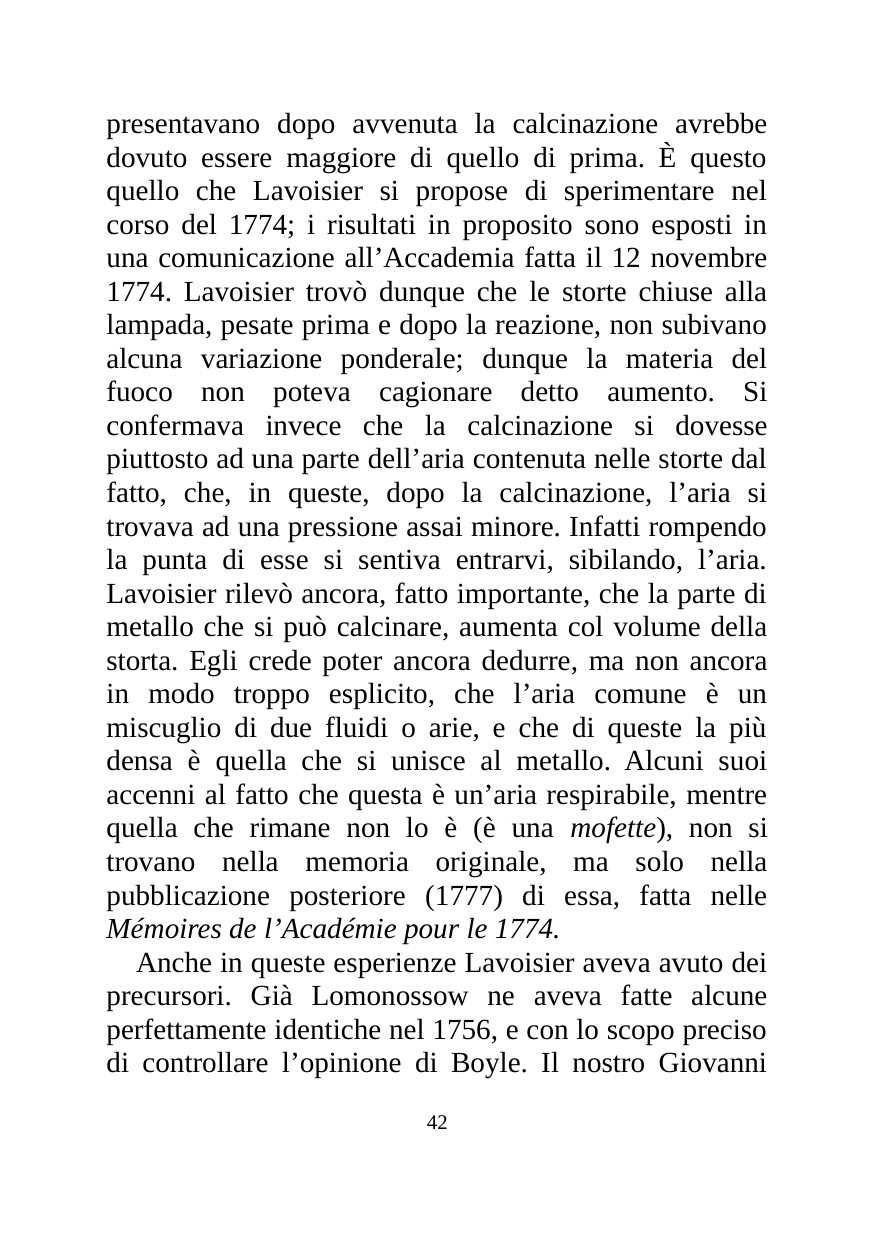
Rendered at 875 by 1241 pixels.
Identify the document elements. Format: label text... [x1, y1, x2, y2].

text Anche in queste esperienze Lavoisier aveva avuto dei precursori. Già Lomonossow ne aveva fatte alcune perfettamente identiche nel 1756, e con lo scopo preciso di controllare l’opinione di Boyle. Il nostro Giovanni [106, 945, 768, 1079]
text presentavano dopo avvenuta la calcinazione avrebbe dovuto essere maggiore di quello di prima. È questo quello che Lavoisier si propose di sperimentare nel corso del 1774; i risultati in proposito sono esposti in una comunicazione all’Accademia fatta il 12 novembre 1774. Lavoisier trovò dunque che le storte chiuse alla lampada, pesate prima e dopo la reazione, non subivano alcuna variazione ponderale; dunque la materia del fuoco non poteva cagionare detto aumento. Si confermava invece che la calcinazione si dovesse piuttosto ad una parte dell’aria contenuta nelle storte dal fatto, che, in queste, dopo la calcinazione, l’aria si trovava ad una pressione assai minore. Infatti rompendo la punta di esse si sentiva entrarvi, sibilando, l’aria. Lavoisier rilevò ancora, fatto importante, che la parte di metallo che si può calcinare, aumenta col volume della storta. Egli crede poter ancora dedurre, ma non ancora in modo troppo esplicito, che l’aria comune è un miscuglio di due fluidi o arie, e che di queste la più densa è quella che si unisce al metallo. Alcuni suoi accenni al fatto che questa è un’aria respirabile, mentre quella che rimane non lo è (è una mofette), non si trovano nella memoria originale, ma solo nella pubblicazione posteriore (1777) di essa, fatta nelle Mémoires de l’Académie pour le 1774. [106, 106, 768, 945]
